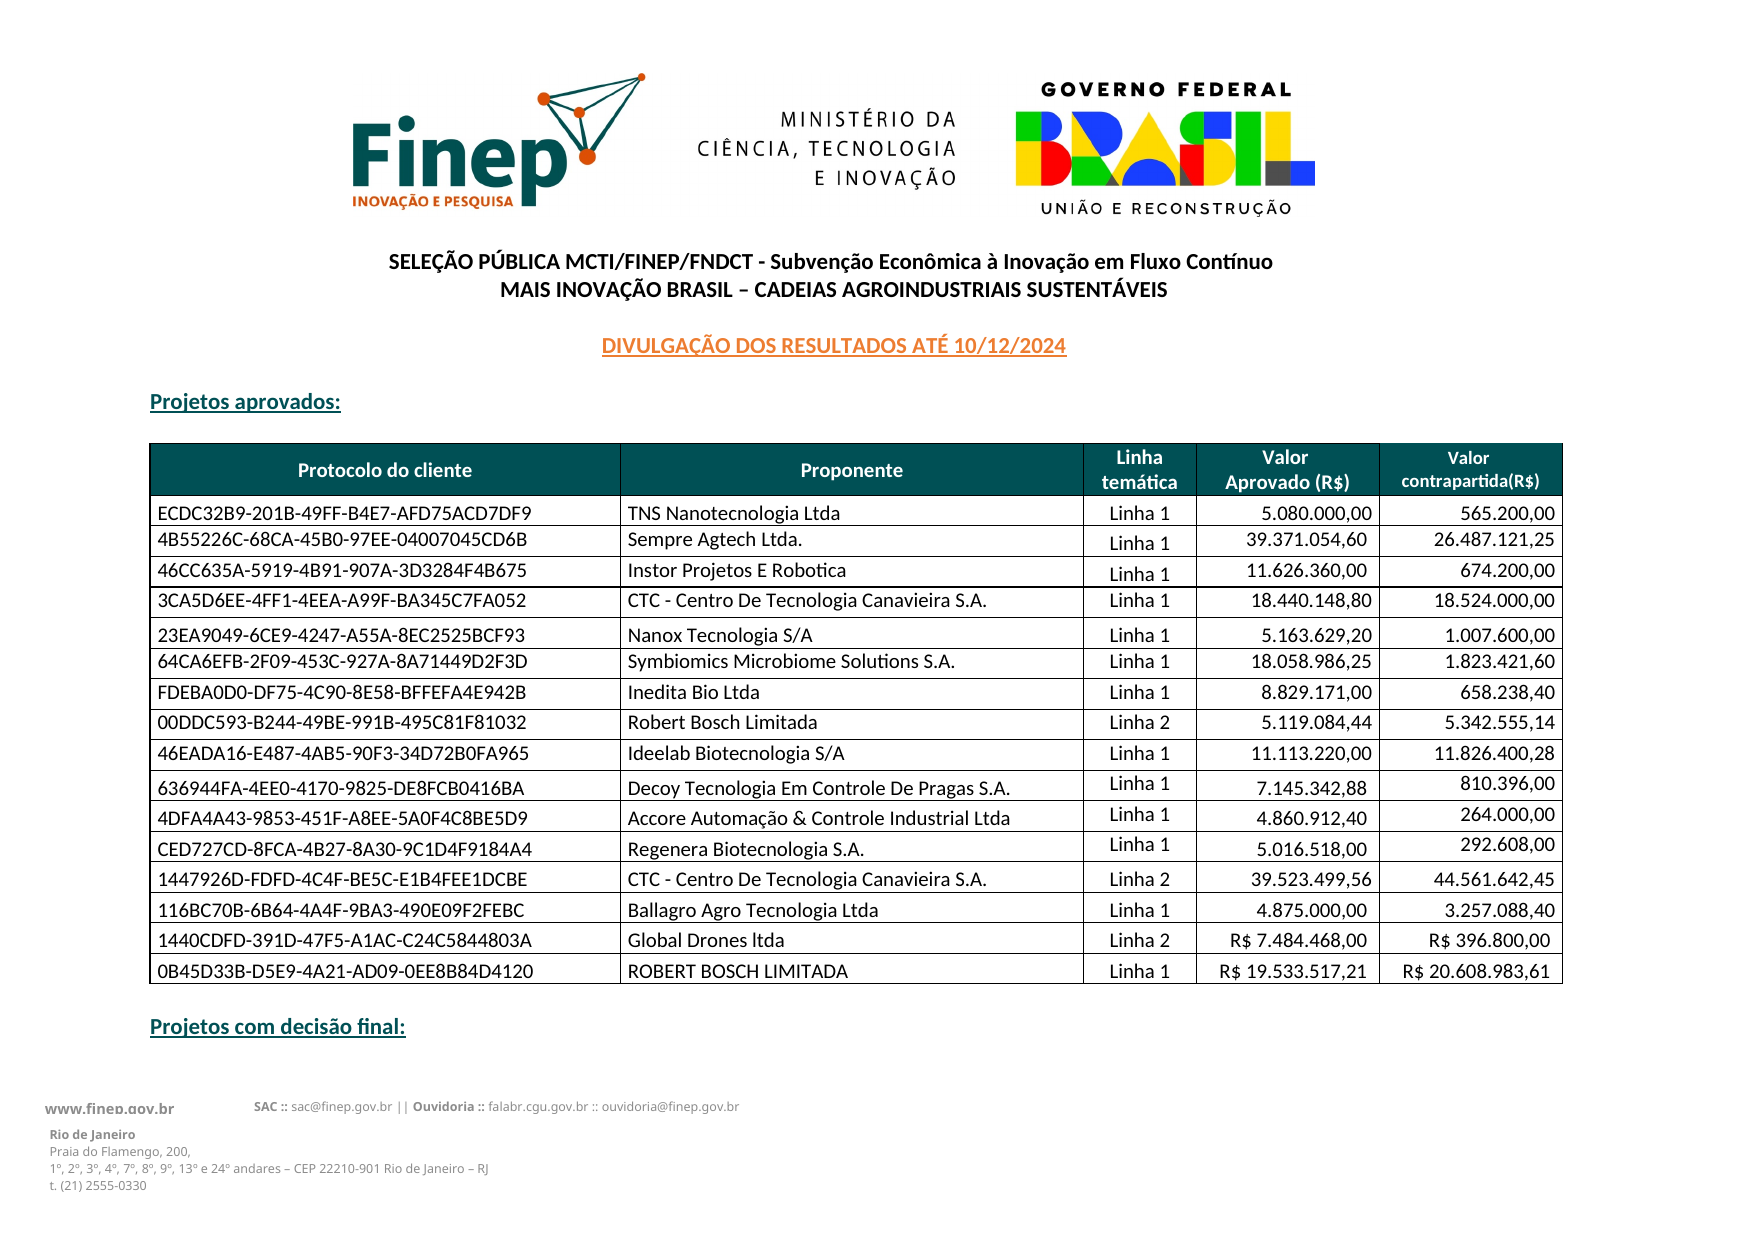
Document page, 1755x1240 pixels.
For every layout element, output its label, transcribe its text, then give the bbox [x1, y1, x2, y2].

table_cell 810.396,00 [1380, 771, 1562, 800]
table_cell 1.823.421,60 [1380, 649, 1562, 678]
table_cell Linha 1 [1084, 618, 1196, 647]
table_cell Linha 1 [1084, 496, 1196, 525]
table_cell 5.119.084,44 [1197, 710, 1379, 739]
table_cell 46CC635A-5919-4B91-907A-3D3284F4B675 [151, 557, 620, 586]
table_header Proponente [621, 444, 1083, 495]
table_cell 46EADA16-E487-4AB5-90F3-34D72B0FA965 [151, 740, 620, 769]
table_cell Linha 2 [1084, 710, 1196, 739]
table_cell CTC - Centro De Tecnologia Canavieira S.A. [621, 588, 1083, 617]
table_cell Nanox Tecnologia S/A [621, 618, 1083, 647]
table_cell Linha 1 [1084, 801, 1196, 831]
table_cell 1447926D-FDFD-4C4F-BE5C-E1B4FEE1DCBE [151, 862, 620, 892]
table_cell R$ 20.608.983,61 [1380, 954, 1562, 983]
table_cell 1440CDFD-391D-47F5-A1AC-C24C5844803A [151, 923, 620, 953]
text SELEÇÃO PÚBLICA MCTI/FINEP/FNDCT - Subvenção Econômica à Inovação em Fluxo Contínuo [150, 247, 1518, 275]
table_cell 5.163.629,20 [1197, 618, 1379, 647]
table_cell Regenera Biotecnologia S.A. [621, 832, 1083, 861]
table_cell 5.080.000,00 [1197, 496, 1379, 525]
table_cell Accore Automação & Controle Industrial Ltda [621, 801, 1083, 831]
table_cell 8.829.171,00 [1197, 679, 1379, 708]
table_cell 5.016.518,00 [1197, 832, 1379, 861]
table_cell 44.561.642,45 [1380, 862, 1562, 892]
table_cell 00DDC593-B244-49BE-991B-495C81F81032 [151, 710, 620, 739]
table_cell Robert Bosch Limitada [621, 710, 1083, 739]
table_cell Linha 2 [1084, 923, 1196, 953]
table_cell 18.440.148,80 [1197, 588, 1379, 617]
table_cell R$ 7.484.468,00 [1197, 923, 1379, 953]
text Projetos aprovados: [150, 387, 1518, 415]
table_cell 11.113.220,00 [1197, 740, 1379, 769]
table_cell 5.342.555,14 [1380, 710, 1562, 739]
text MAIS INOVAÇÃO BRASIL – CADEIAS AGROINDUSTRIAIS SUSTENTÁVEIS [150, 275, 1518, 303]
table_cell 4DFA4A43-9853-451F-A8EE-5A0F4C8BE5D9 [151, 801, 620, 831]
table_cell Global Drones ltda [621, 923, 1083, 953]
table_cell TNS Nanotecnologia Ltda [621, 496, 1083, 525]
table_cell Decoy Tecnologia Em Controle De Pragas S.A. [621, 771, 1083, 800]
table_cell Instor Projetos E Robotica [621, 557, 1083, 586]
table_cell 4B55226C-68CA-45B0-97EE-04007045CD6B [151, 526, 620, 556]
table_header Valor contrapartida(R$) [1380, 443, 1562, 495]
table_cell 18.058.986,25 [1197, 649, 1379, 678]
table_cell 636944FA-4EE0-4170-9825-DE8FCB0416BA [151, 771, 620, 800]
table_cell 23EA9049-6CE9-4247-A55A-8EC2525BCF93 [151, 618, 620, 647]
table_cell 11.626.360,00 [1197, 557, 1379, 586]
table_header Protocolo do cliente [151, 444, 620, 495]
table_cell Linha 1 [1084, 526, 1196, 556]
table_cell Symbiomics Microbiome Solutions S.A. [621, 649, 1083, 678]
table_cell Linha 1 [1084, 832, 1196, 861]
table_cell Inedita Bio Ltda [621, 679, 1083, 708]
table_cell 565.200,00 [1380, 496, 1562, 525]
table_cell 7.145.342,88 [1197, 771, 1379, 800]
table_cell Linha 1 [1084, 954, 1196, 983]
table_cell FDEBA0D0-DF75-4C90-8E58-BFFEFA4E942B [151, 679, 620, 708]
table_cell 4.875.000,00 [1197, 893, 1379, 922]
table_cell 264.000,00 [1380, 801, 1562, 831]
table_cell Linha 1 [1084, 893, 1196, 922]
table_cell Ideelab Biotecnologia S/A [621, 740, 1083, 769]
table_cell 26.487.121,25 [1380, 526, 1562, 556]
table_header Linha temática [1084, 444, 1196, 495]
table_cell Linha 1 [1084, 679, 1196, 708]
table_cell ECDC32B9-201B-49FF-B4E7-AFD75ACD7DF9 [151, 496, 620, 525]
table_cell R$ 19.533.517,21 [1197, 954, 1379, 983]
table_cell Linha 1 [1084, 557, 1196, 586]
table_cell Linha 2 [1084, 862, 1196, 892]
table_cell 1.007.600,00 [1380, 618, 1562, 647]
table_cell Ballagro Agro Tecnologia Ltda [621, 893, 1083, 922]
table_header Valor Aprovado (R$) [1197, 444, 1379, 495]
table_cell 3CA5D6EE-4FF1-4EEA-A99F-BA345C7FA052 [151, 588, 620, 617]
text Projetos com decisão final: [150, 1012, 1518, 1040]
table_cell Linha 1 [1084, 771, 1196, 800]
table_cell R$ 396.800,00 [1380, 923, 1562, 953]
table_cell 674.200,00 [1380, 557, 1562, 586]
text DIVULGAÇÃO DOS RESULTADOS ATÉ 10/12/2024 [150, 331, 1518, 359]
table_cell Sempre Agtech Ltda. [621, 526, 1083, 556]
table_cell 658.238,40 [1380, 679, 1562, 708]
table_cell 39.523.499,56 [1197, 862, 1379, 892]
table_cell Linha 1 [1084, 588, 1196, 617]
table_cell 0B45D33B-D5E9-4A21-AD09-0EE8B84D4120 [151, 954, 620, 983]
table_cell 11.826.400,28 [1380, 740, 1562, 769]
table_cell Linha 1 [1084, 649, 1196, 678]
table_cell ROBERT BOSCH LIMITADA [621, 954, 1083, 983]
table_cell CED727CD-8FCA-4B27-8A30-9C1D4F9184A4 [151, 832, 620, 861]
table_cell 292.608,00 [1380, 832, 1562, 861]
table_cell 18.524.000,00 [1380, 588, 1562, 617]
table_cell 64CA6EFB-2F09-453C-927A-8A71449D2F3D [151, 649, 620, 678]
table_cell 4.860.912,40 [1197, 801, 1379, 831]
table_cell CTC - Centro De Tecnologia Canavieira S.A. [621, 862, 1083, 892]
table_cell 39.371.054,60 [1197, 526, 1379, 556]
table_cell Linha 1 [1084, 740, 1196, 769]
table_cell 116BC70B-6B64-4A4F-9BA3-490E09F2FEBC [151, 893, 620, 922]
table_cell 3.257.088,40 [1380, 893, 1562, 922]
